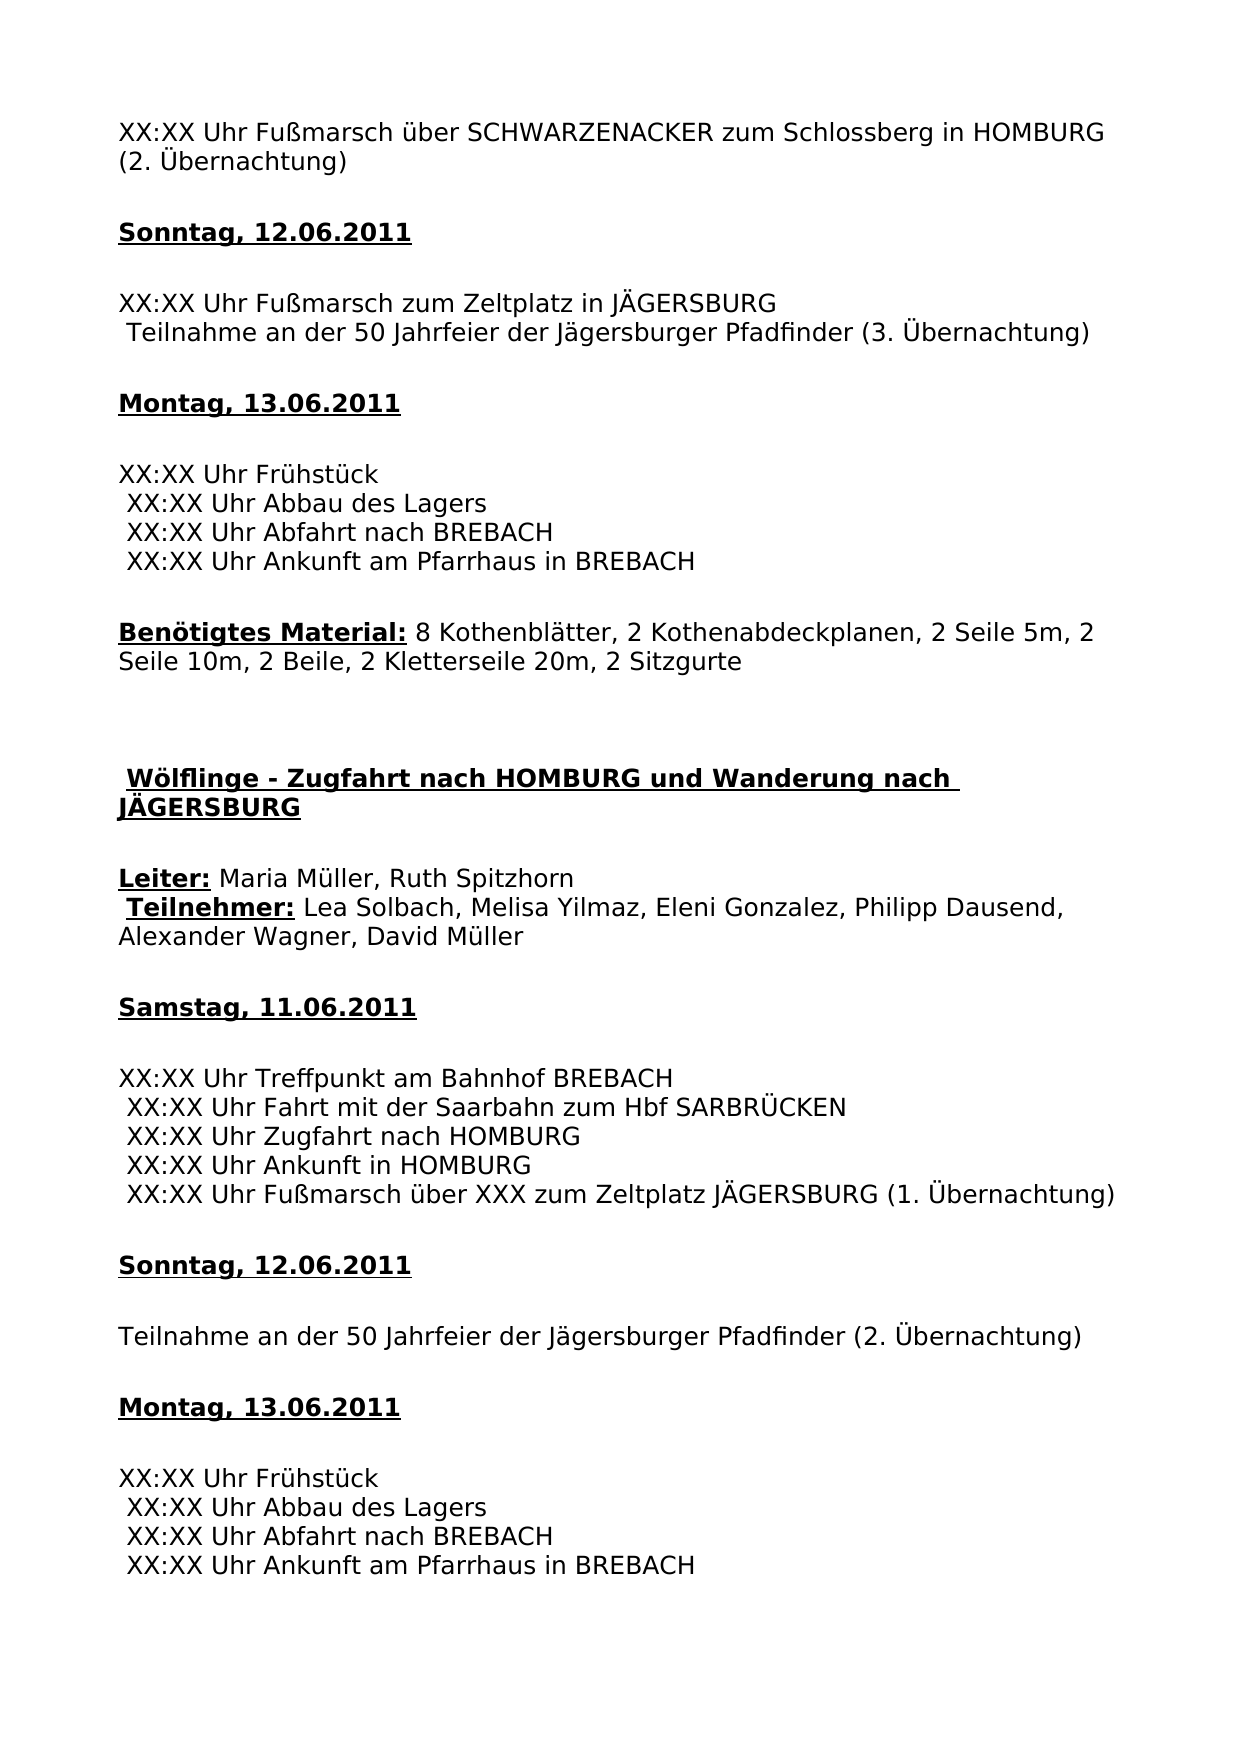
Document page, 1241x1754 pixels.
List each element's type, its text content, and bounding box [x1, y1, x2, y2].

text Montag, 13.06.2011 [118, 1393, 1122, 1451]
text XX:XX Uhr Treffpunkt am Bahnhof BREBACH XX:XX Uhr Fahrt mit der Saarbahn zum Hbf SARBRÜCKEN XX:XX Uhr Zugfahrt nach HOMBURG XX:XX Uhr Ankunft in HOMBURG XX:XX Uhr Fußmarsch über XXX zum Zeltplatz JÄGERSBURG (1. Übernachtung) [118, 1064, 1122, 1239]
text XX:XX Uhr Frühstück XX:XX Uhr Abbau des Lagers XX:XX Uhr Abfahrt nach BREBACH XX:XX Uhr Ankunft am Pfarrhaus in BREBACH [118, 460, 1122, 606]
text Samstag, 11.06.2011 [118, 993, 1122, 1051]
text XX:XX Uhr Fußmarsch zum Zeltplatz in JÄGERSBURG Teilnahme an der 50 Jahrfeier der Jägersburger Pfadfinder (3. Übernachtung) [118, 289, 1122, 376]
text XX:XX Uhr Frühstück XX:XX Uhr Abbau des Lagers XX:XX Uhr Abfahrt nach BREBACH XX:XX Uhr Ankunft am Pfarrhaus in BREBACH [118, 1464, 1122, 1610]
text Sonntag, 12.06.2011 [118, 1251, 1122, 1310]
text Benötigtes Material: 8 Kothenblätter, 2 Kothenabdeckplanen, 2 Seile 5m, 2 Seile 10m, 2 Beile, 2 Kletterseile 20m, 2 Sitzgurte Wölflinge - Zugfahrt nach HOMBURG und Wanderung nach JÄGERSBURG [118, 618, 1122, 851]
text Teilnahme an der 50 Jahrfeier der Jägersburger Pfadfinder (2. Übernachtung) [118, 1322, 1122, 1381]
text XX:XX Uhr Fußmarsch über SCHWARZENACKER zum Schlossberg in HOMBURG (2. Übernachtung) [118, 118, 1122, 206]
text Sonntag, 12.06.2011 [118, 218, 1122, 276]
text Leiter: Maria Müller, Ruth Spitzhorn Teilnehmer: Lea Solbach, Melisa Yilmaz, Eleni Gonzalez, Philipp Dausend, Alexander Wagner, David Müller [118, 864, 1122, 981]
text Montag, 13.06.2011 [118, 389, 1122, 447]
